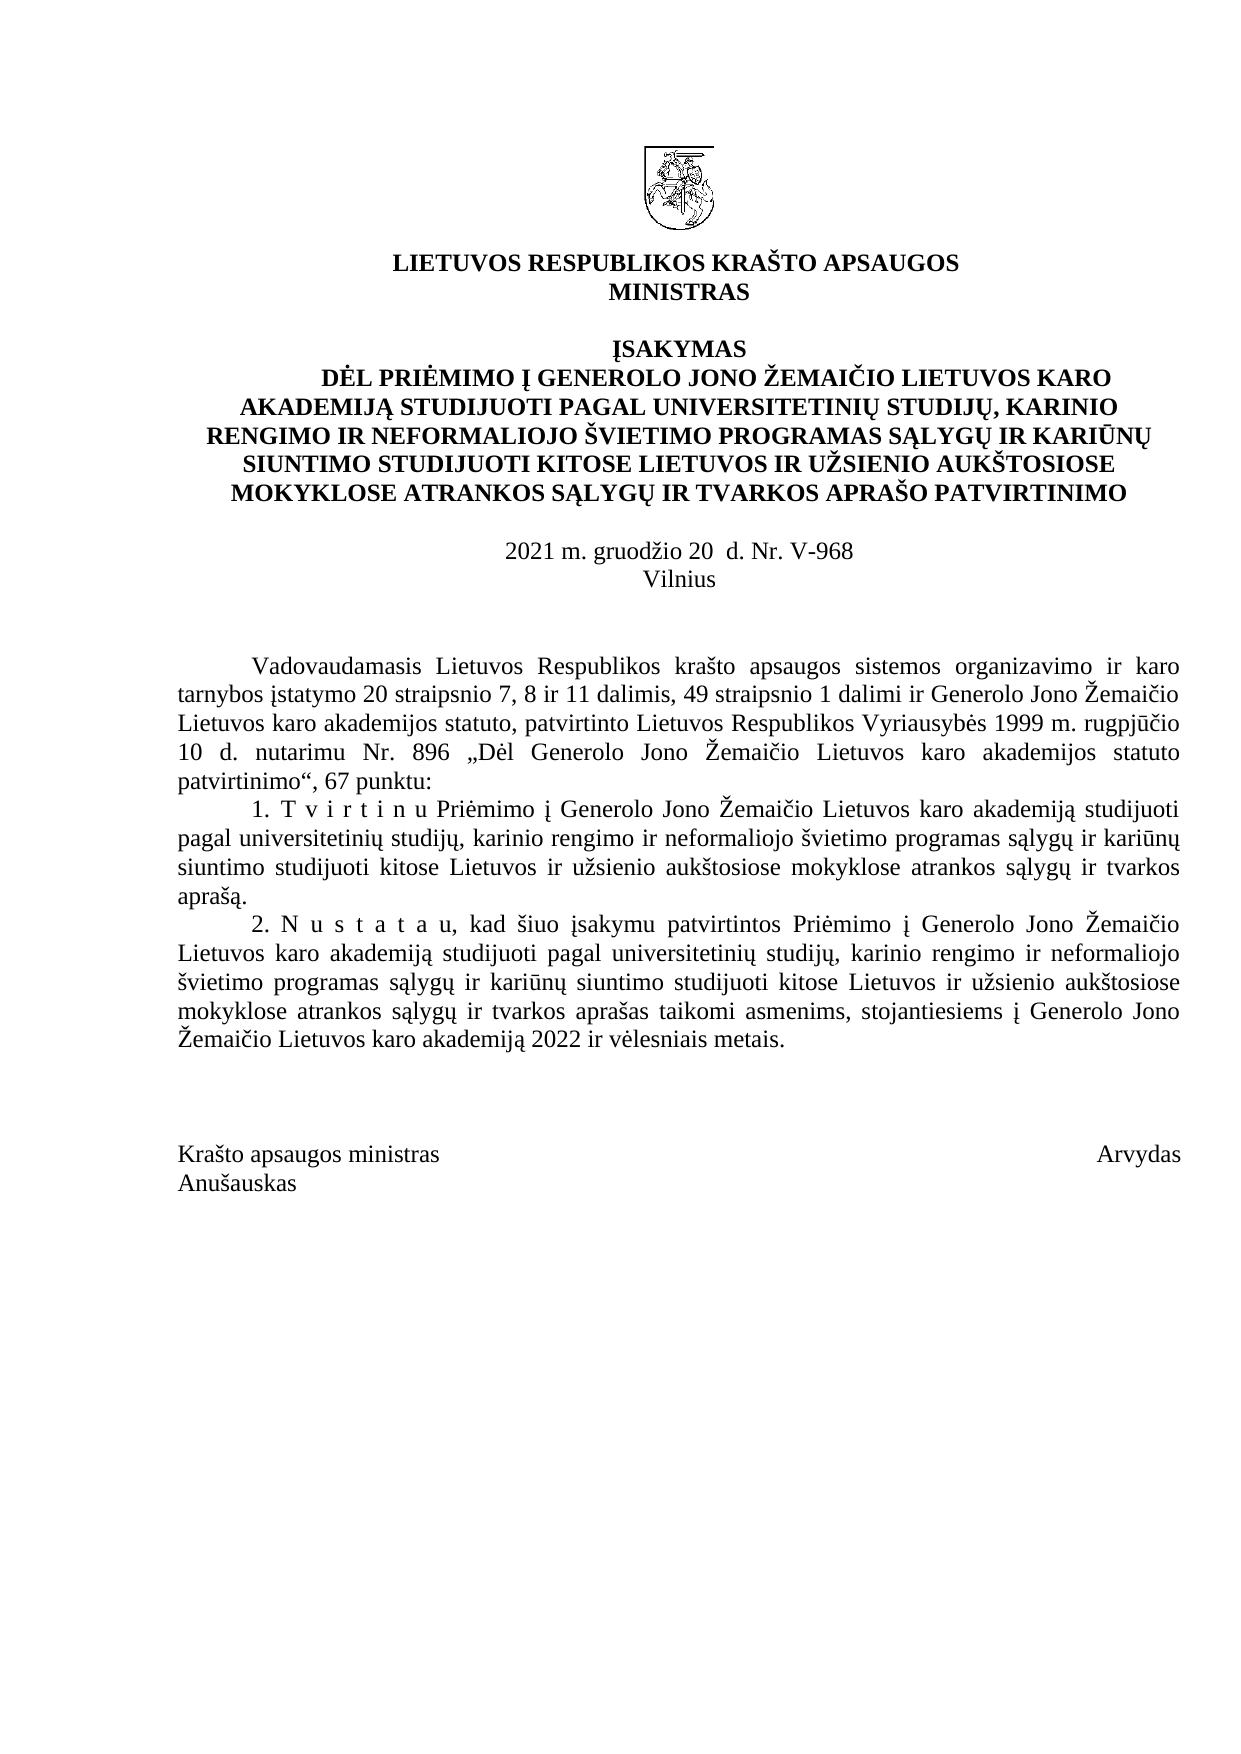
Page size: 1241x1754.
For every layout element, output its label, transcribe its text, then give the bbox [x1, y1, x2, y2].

text Krašto apsaugos ministras Arvydas Anušauskas [177, 1139, 1181, 1197]
text 2. N u s t a t a u, kad šiuo įsakymu patvirtintos Priėmimo į Generolo Jono Žemaičio Lietuvos karo akademiją studijuoti pagal universitetinių studijų, karinio rengimo ir neformaliojo švietimo programas sąlygų ir kariūnų siuntimo studijuoti kitose Lietuvos ir užsienio aukštosiose mokyklose atrankos sąlygų ir tvarkos aprašas taikomi asmenims, stojantiesiems į Generolo Jono Žemaičio Lietuvos karo akademiją 2022 ir vėlesniais metais. [177, 909, 1181, 1053]
text 1. T v i r t i n u Priėmimo į Generolo Jono Žemaičio Lietuvos karo akademiją studijuoti pagal universitetinių studijų, karinio rengimo ir neformaliojo švietimo programas sąlygų ir kariūnų siuntimo studijuoti kitose Lietuvos ir užsienio aukštosiose mokyklose atrankos sąlygų ir tvarkos aprašą. [177, 794, 1181, 909]
text MINISTRAS [177, 277, 1181, 306]
text Vadovaudamasis Lietuvos Respublikos krašto apsaugos sistemos organizavimo ir karo tarnybos įstatymo 20 straipsnio 7, 8 ir 11 dalimis, 49 straipsnio 1 dalimi ir Generolo Jono Žemaičio Lietuvos karo akademijos statuto, patvirtinto Lietuvos Respublikos Vyriausybės 1999 m. rugpjūčio 10 d. nutarimu Nr. 896 „Dėl Generolo Jono Žemaičio Lietuvos karo akademijos statuto patvirtinimo“, 67 punktu: [177, 651, 1181, 794]
text LIETUVOS RESPUBLIKOS KRAŠTO APSAUGOS [177, 248, 1181, 277]
text ĮSAKYMAS [177, 334, 1181, 363]
text DĖL PRIĖMIMO Į GENEROLO JONO ŽEMAIČIO LIETUVOS KARO AKADEMIJĄ STUDIJUOTI PAGAL UNIVERSITETINIŲ STUDIJŲ, KARINIO RENGIMO IR NEFORMALIOJO ŠVIETIMO PROGRAMAS SĄLYGŲ IR KARIŪNŲ SIUNTIMO STUDIJUOTI KITOSE LIETUVOS IR UŽSIENIO AUKŠTOSIOSE MOKYKLOSE ATRANKOS SĄLYGŲ IR TVARKOS APRAŠO PATVIRTINIMO [177, 363, 1181, 507]
text 2021 m. gruodžio 20 d. Nr. V-968 [177, 536, 1181, 564]
text Vilnius [177, 564, 1181, 593]
